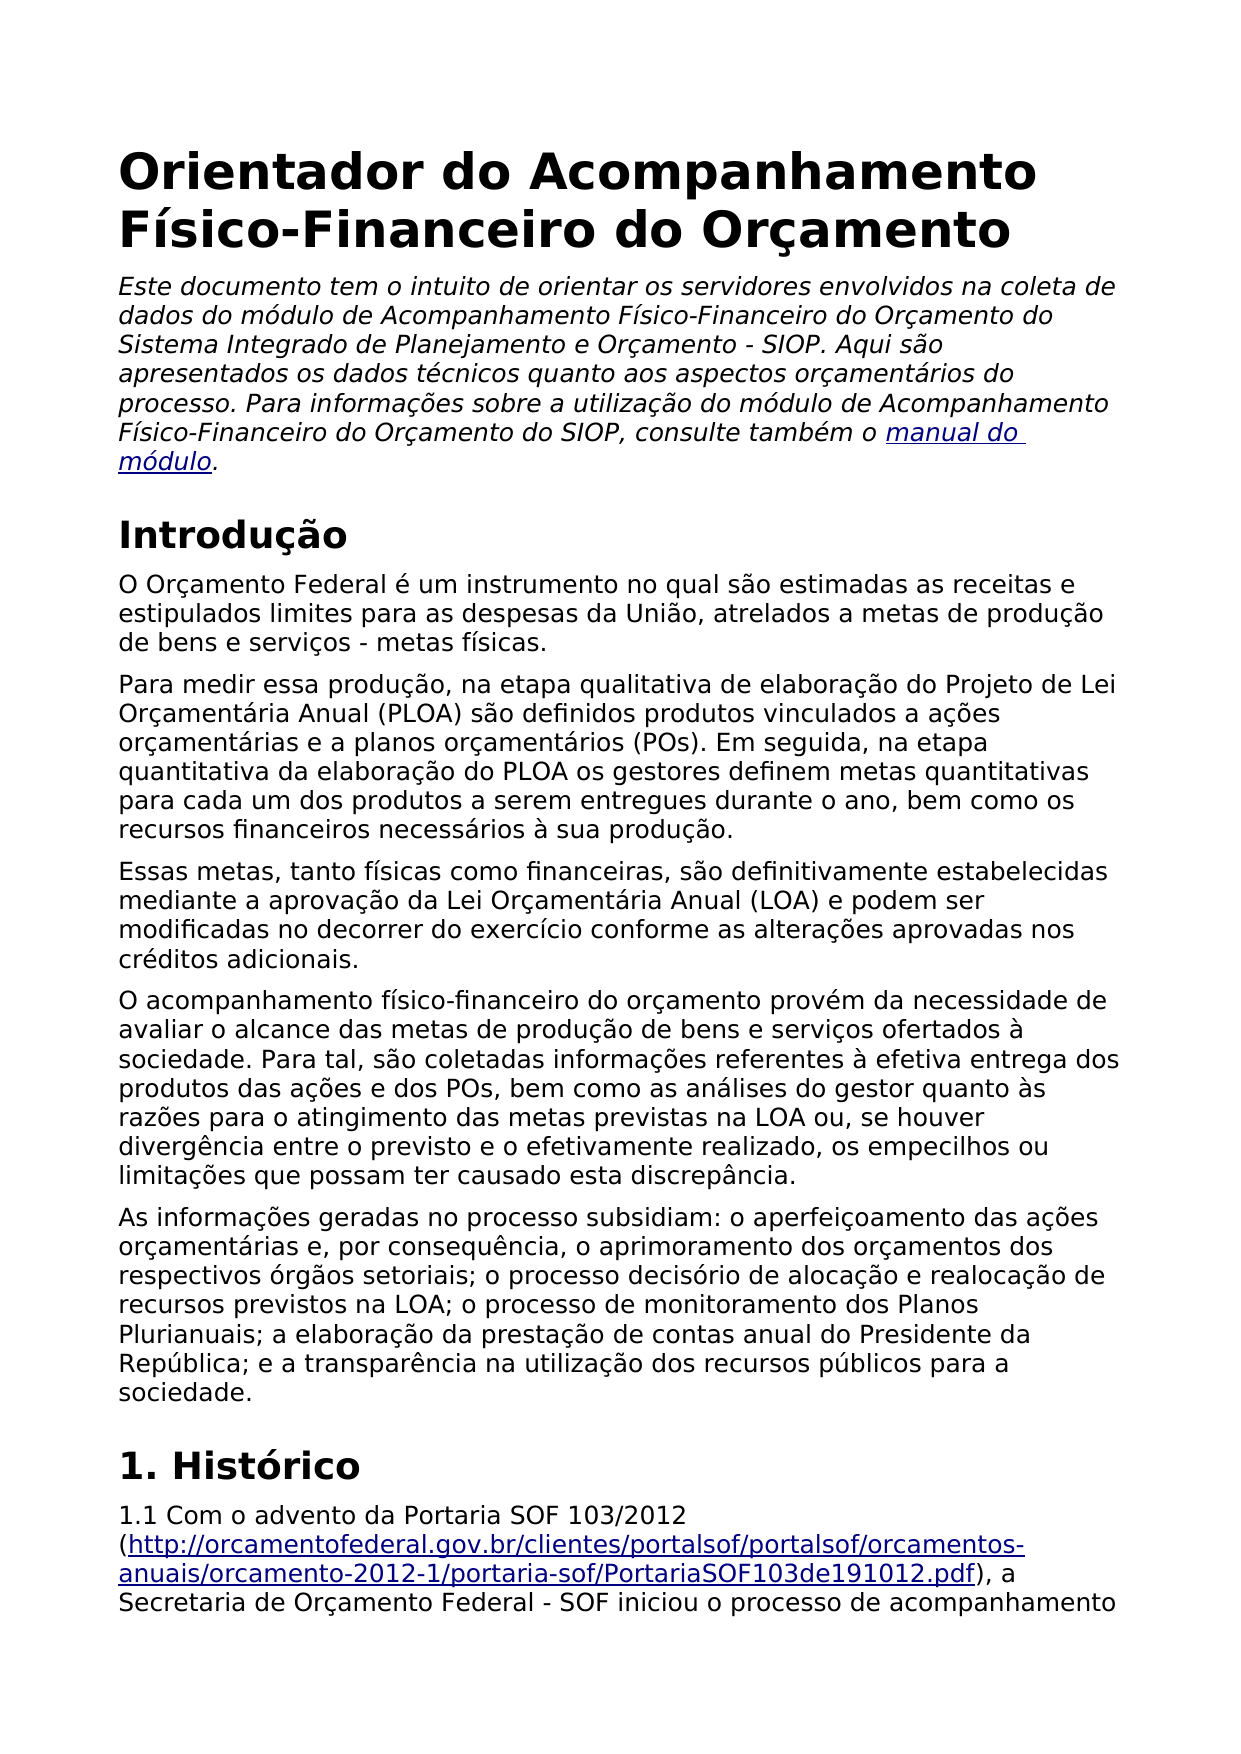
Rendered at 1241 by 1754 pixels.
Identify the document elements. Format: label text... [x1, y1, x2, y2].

text Este documento tem o intuito de orientar os servidores envolvidos na coleta de dados do módulo de Acompanhamento Físico-Financeiro do Orçamento do Sistema Integrado de Planejamento e Orçamento - SIOP. Aqui são apresentados os dados técnicos quanto aos aspectos orçamentários do processo. Para informações sobre a utilização do módulo de Acompanhamento Físico-Financeiro do Orçamento do SIOP, consulte também o manual do módulo. [118, 272, 1122, 476]
text O Orçamento Federal é um instrumento no qual são estimadas as receitas e estipulados limites para as despesas da União, atrelados a metas de produção de bens e serviços - metas físicas. [118, 570, 1122, 657]
text Para medir essa produção, na etapa qualitativa de elaboração do Projeto de Lei Orçamentária Anual (PLOA) são definidos produtos vinculados a ações orçamentárias e a planos orçamentários (POs). Em seguida, na etapa quantitativa da elaboração do PLOA os gestores definem metas quantitativas para cada um dos produtos a serem entregues durante o ano, bem como os recursos financeiros necessários à sua produção. [118, 670, 1122, 845]
subtitle Orientador do Acompanhamento Físico-Financeiro do Orçamento [118, 143, 1122, 259]
subtitle 1. Histórico [118, 1445, 1122, 1488]
text Essas metas, tanto físicas como financeiras, são definitivamente estabelecidas mediante a aprovação da Lei Orçamentária Anual (LOA) e podem ser modificadas no decorrer do exercício conforme as alterações aprovadas nos créditos adicionais. [118, 857, 1122, 974]
text O acompanhamento físico-financeiro do orçamento provém da necessidade de avaliar o alcance das metas de produção de bens e serviços ofertados à sociedade. Para tal, são coletadas informações referentes à efetiva entrega dos produtos das ações e dos POs, bem como as análises do gestor quanto às razões para o atingimento das metas previstas na LOA ou, se houver divergência entre o previsto e o efetivamente realizado, os empecilhos ou limitações que possam ter causado esta discrepância. [118, 987, 1122, 1191]
text As informações geradas no processo subsidiam: o aperfeiçoamento das ações orçamentárias e, por consequência, o aprimoramento dos orçamentos dos respectivos órgãos setoriais; o processo decisório de alocação e realocação de recursos previstos na LOA; o processo de monitoramento dos Planos Plurianuais; a elaboração da prestação de contas anual do Presidente da República; e a transparência na utilização dos recursos públicos para a sociedade. [118, 1203, 1122, 1407]
subtitle Introdução [118, 514, 1122, 557]
text 1.1 Com o advento da Portaria SOF 103/2012 (http://orcamentofederal.gov.br/clientes/portalsof/portalsof/orcamentos-anuais/orcamento-2012-1/portaria-sof/PortariaSOF103de191012.pdf), a Secretaria de Orçamento Federal - SOF iniciou o processo de acompanhamento [118, 1501, 1122, 1618]
